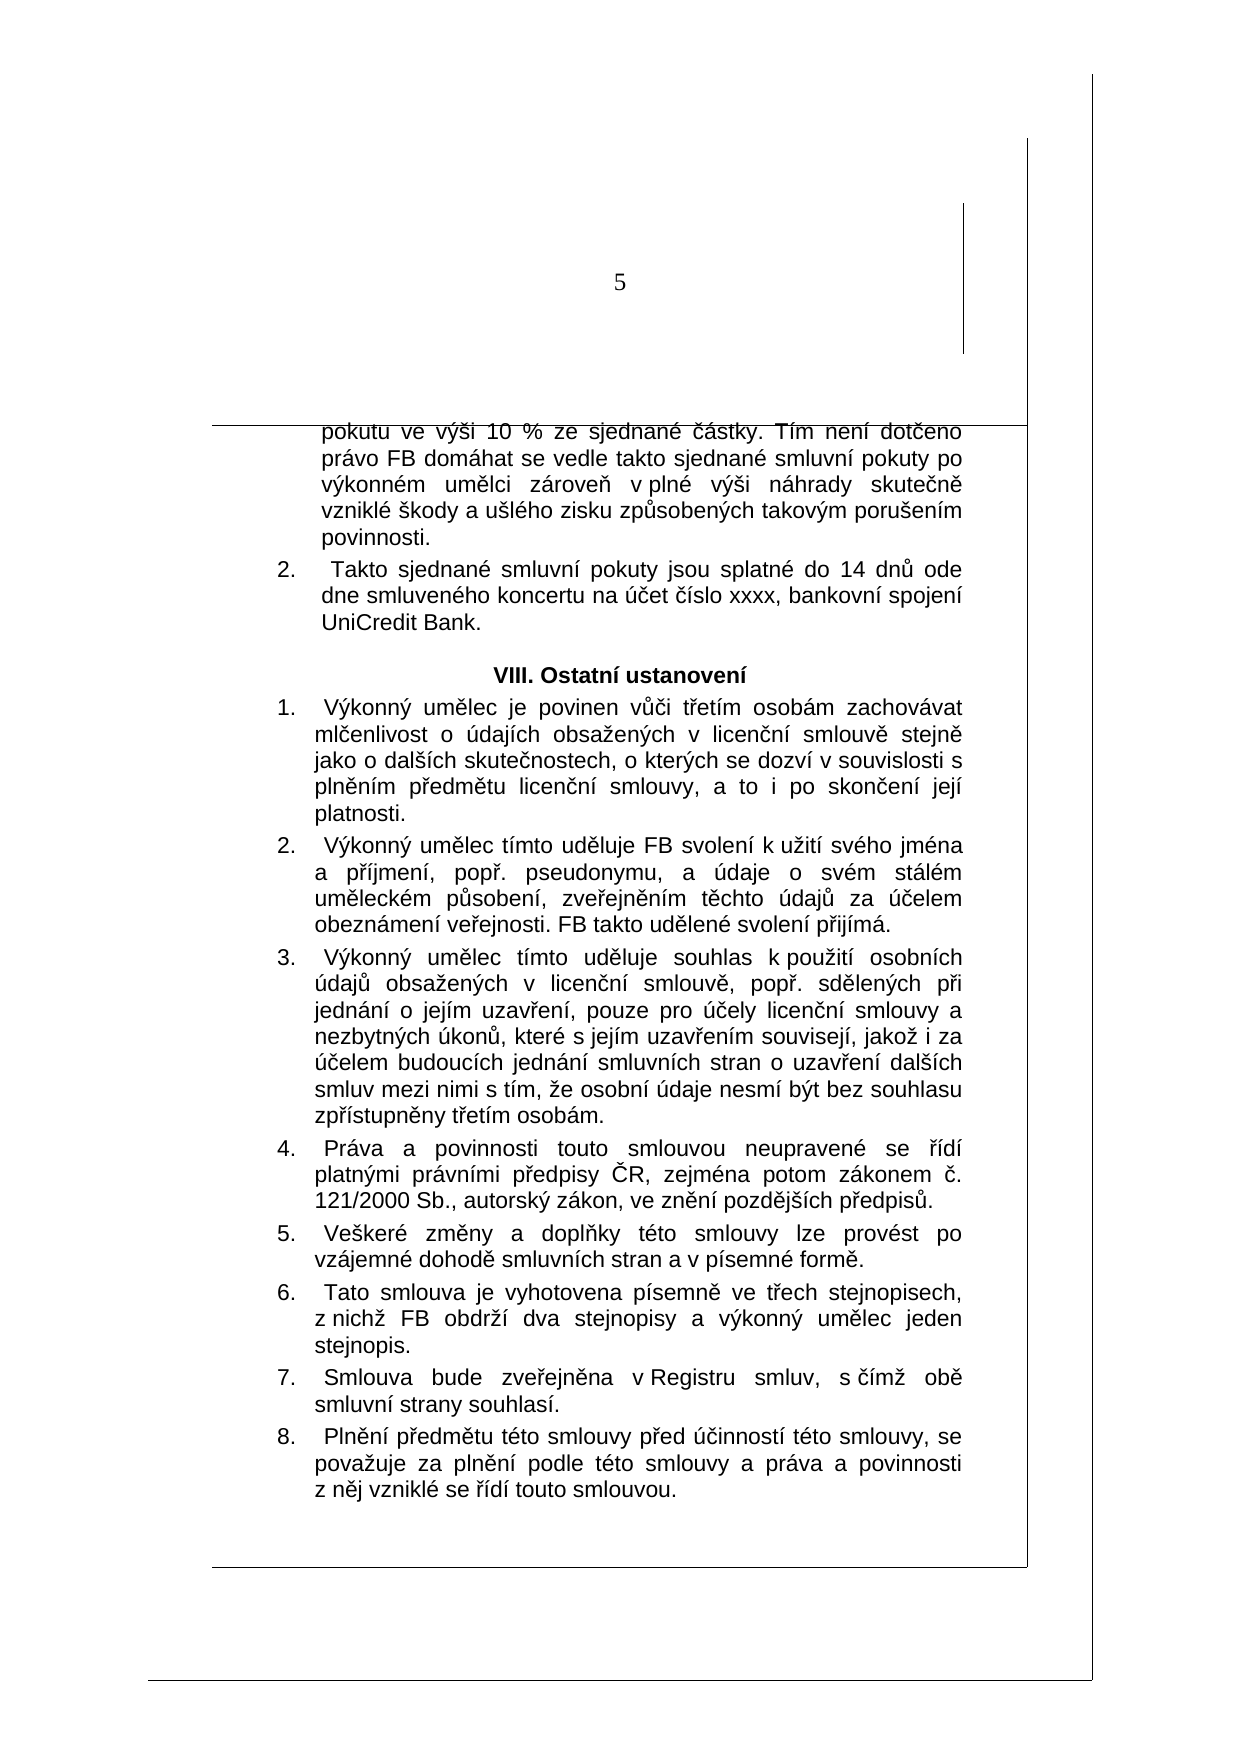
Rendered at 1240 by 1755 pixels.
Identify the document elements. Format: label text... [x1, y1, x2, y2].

list Takto sjednané smluvní pokuty jsou splatné do 14 dnů ode dne smluveného koncertu na účet číslo xxxx, bankovní spojení UniCredit Bank. [212, 492, 1027, 629]
list Smlouva bude zveřejněna v Registru smluv, s čímž obě smluvní strany souhlasí. [212, 1299, 1027, 1358]
list Výkonný umělec je povinen vůči třetím osobám zachovávat mlčenlivost o údajích obsažených v licenční smlouvě stejně jako o dalších skutečnostech, o kterých se dozví v souvislosti s plněním předmětu licenční smlouvy, a to i po skončení její platnosti. [212, 629, 1027, 768]
list Výkonný umělec tímto uděluje souhlas k použití osobních údajů obsažených v licenční smlouvě, popř. sdělených při jednání o jejím uzavření, pouze pro účely licenční smlouvy a nezbytných úkonů, které s jejím uzavřením souvisejí, jakož i za účelem budoucích jednání smluvních stran o uzavření dalších smluv mezi nimi s tím, že osobní údaje nesmí být bez souhlasu zpřístupněny třetím osobám. [212, 879, 1027, 1070]
list Veškeré změny a doplňky této smlouvy lze provést po vzájemné dohodě smluvních stran a v písemné formě. [212, 1155, 1027, 1214]
list Práva a povinnosti touto smlouvou neupravené se řídí platnými právními předpisy ČR, zejména potom zákonem č. 121/2000 Sb., autorský zákon, ve znění pozdějších předpisů. [212, 1070, 1027, 1155]
list Pro případ, že výkonný umělec nevytvoří řádně a včas umělecký výkon provedením díla, nebo pro případ porušení některé z povinností výkonným umělcem, které jsou upraveny v licenční smlouvě, sjednávají tímto smluvní strany smluvní pokutu ve výši 10 % ze sjednané částky. Tím není dotčeno právo FB domáhat se vedle takto sjednané smluvní pokuty po výkonném umělci zároveň v plné výši náhrady skutečně vzniklé škody a ušlého zisku způsobených takovým porušením povinnosti. [212, 353, 1027, 492]
list Plnění předmětu této smlouvy před účinností této smlouvy, se považuje za plnění podle této smlouvy a práva a povinnosti z něj vzniklé se řídí touto smlouvou. [212, 1358, 1027, 1567]
list Tato smlouva je vyhotovena písemně ve třech stejnopisech, z nichž FB obdrží dva stejnopisy a výkonný umělec jeden stejnopis. [212, 1214, 1027, 1299]
list Výkonný umělec tímto uděluje FB svolení k užití svého jména a příjmení, popř. pseudonymu, a údaje o svém stálém uměleckém působení, zveřejněním těchto údajů za účelem obeznámení veřejnosti. FB takto udělené svolení přijímá. [212, 768, 1027, 879]
